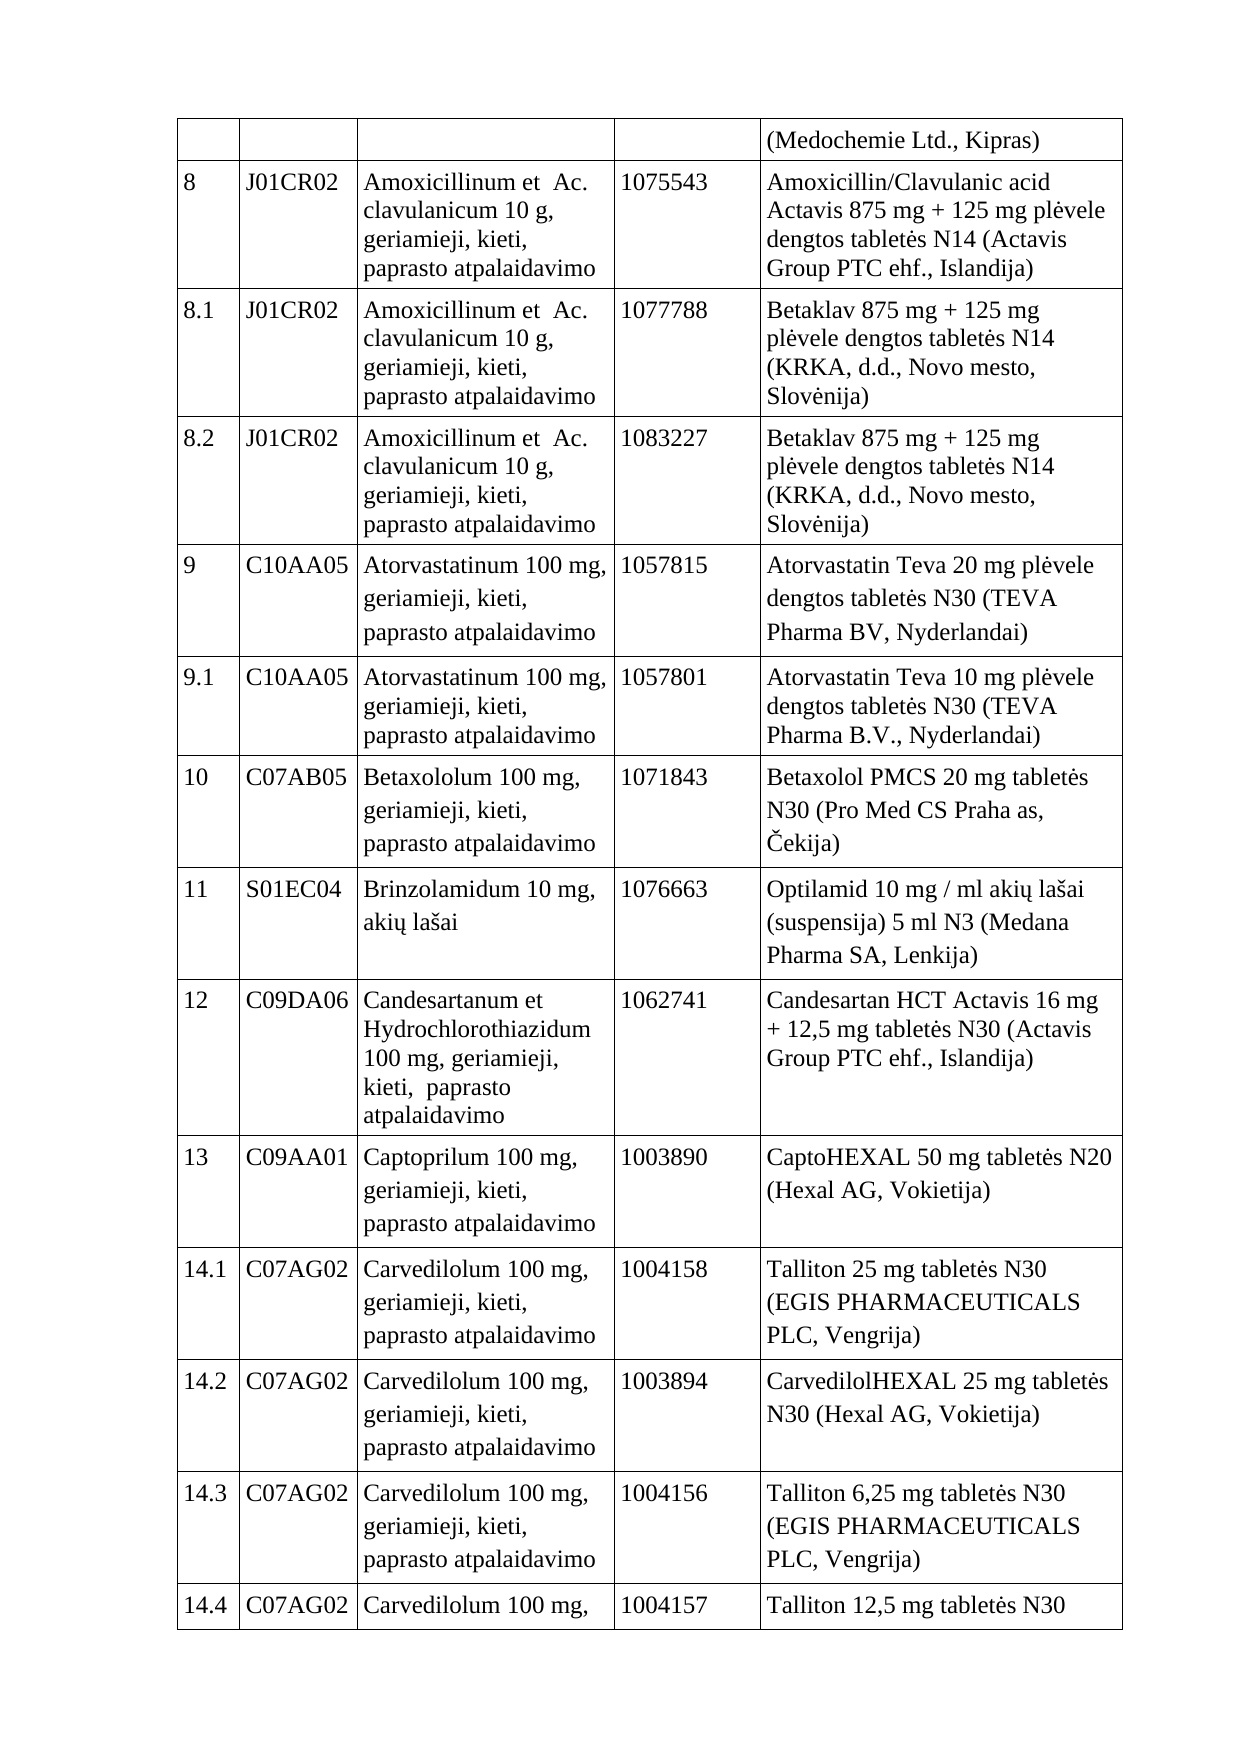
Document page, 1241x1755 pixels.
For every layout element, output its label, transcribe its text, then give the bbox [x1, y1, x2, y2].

table_cell Amoxicillinum et Ac. clavulanicum 10 g, geriamieji, kieti, paprasto atpalaidavimo [358, 161, 614, 288]
table_cell 1004158 [615, 1248, 760, 1359]
table_cell Atorvastatinum 100 mg, geriamieji, kieti, paprasto atpalaidavimo [358, 657, 614, 755]
table_cell 1071843 [615, 756, 760, 867]
table_cell Carvedilolum 100 mg, [358, 1584, 614, 1629]
table_cell Candesartanum et Hydrochlorothiazidum 100 mg, geriamieji, kieti, paprasto atpalaidavimo [358, 980, 614, 1135]
table_cell 14.2 [178, 1360, 239, 1471]
table_cell 12 [178, 980, 239, 1135]
table_cell 1076663 [615, 868, 760, 979]
table_cell C07AG02 [240, 1360, 357, 1471]
table_cell [178, 119, 239, 160]
table_cell [358, 119, 614, 160]
table_cell Betaxolol PMCS 20 mg tabletės N30 (Pro Med CS Praha as, Čekija) [761, 756, 1122, 867]
table_cell C07AG02 [240, 1472, 357, 1583]
table_cell 8 [178, 161, 239, 288]
table_cell C07AG02 [240, 1584, 357, 1629]
table_cell C10AA05 [240, 545, 357, 656]
table_cell Talliton 12,5 mg tabletės N30 [761, 1584, 1122, 1629]
table_cell Brinzolamidum 10 mg, akių lašai [358, 868, 614, 979]
table_cell 1004156 [615, 1472, 760, 1583]
table_cell 14.3 [178, 1472, 239, 1583]
table_cell Amoxicillin/Clavulanic acid Actavis 875 mg + 125 mg plėvele dengtos tabletės N14 (Actavis Group PTC ehf., Islandija) [761, 161, 1122, 288]
table_cell Atorvastatin Teva 20 mg plėvele dengtos tabletės N30 (TEVA Pharma BV, Nyderlandai) [761, 545, 1122, 656]
table_cell 10 [178, 756, 239, 867]
table_cell 14.1 [178, 1248, 239, 1359]
table_cell C09DA06 [240, 980, 357, 1135]
table_cell Candesartan HCT Actavis 16 mg + 12,5 mg tabletės N30 (Actavis Group PTC ehf., Islandija) [761, 980, 1122, 1135]
table_cell 8.1 [178, 289, 239, 416]
table_cell J01CR02 [240, 289, 357, 416]
table_cell CaptoHEXAL 50 mg tabletės N20 (Hexal AG, Vokietija) [761, 1136, 1122, 1247]
table_cell 1003890 [615, 1136, 760, 1247]
table_cell 1003894 [615, 1360, 760, 1471]
table_cell Carvedilolum 100 mg, geriamieji, kieti, paprasto atpalaidavimo [358, 1472, 614, 1583]
table_cell 8.2 [178, 417, 239, 543]
table_cell Talliton 25 mg tabletės N30 (EGIS PHARMACEUTICALS PLC, Vengrija) [761, 1248, 1122, 1359]
table_cell 13 [178, 1136, 239, 1247]
table_cell 9.1 [178, 657, 239, 755]
table_cell 1057815 [615, 545, 760, 656]
table_cell 1083227 [615, 417, 760, 543]
table_cell C07AB05 [240, 756, 357, 867]
table_cell J01CR02 [240, 417, 357, 543]
table_cell 1004157 [615, 1584, 760, 1629]
table_cell 1077788 [615, 289, 760, 416]
table_cell Atorvastatinum 100 mg, geriamieji, kieti, paprasto atpalaidavimo [358, 545, 614, 656]
table_cell 9 [178, 545, 239, 656]
table_cell Atorvastatin Teva 10 mg plėvele dengtos tabletės N30 (TEVA Pharma B.V., Nyderlandai) [761, 657, 1122, 755]
table_cell CarvedilolHEXAL 25 mg tabletės N30 (Hexal AG, Vokietija) [761, 1360, 1122, 1471]
table_cell J01CR02 [240, 161, 357, 288]
table_cell Amoxicillinum et Ac. clavulanicum 10 g, geriamieji, kieti, paprasto atpalaidavimo [358, 289, 614, 416]
table_cell Carvedilolum 100 mg, geriamieji, kieti, paprasto atpalaidavimo [358, 1360, 614, 1471]
table_cell Betaxololum 100 mg, geriamieji, kieti, paprasto atpalaidavimo [358, 756, 614, 867]
table_cell C07AG02 [240, 1248, 357, 1359]
table_cell Optilamid 10 mg / ml akių lašai (suspensija) 5 ml N3 (Medana Pharma SA, Lenkija) [761, 868, 1122, 979]
table_cell 11 [178, 868, 239, 979]
table_cell 1075543 [615, 161, 760, 288]
table_cell Amoxicillinum et Ac. clavulanicum 10 g, geriamieji, kieti, paprasto atpalaidavimo [358, 417, 614, 543]
table_cell C10AA05 [240, 657, 357, 755]
table_cell Captoprilum 100 mg, geriamieji, kieti, paprasto atpalaidavimo [358, 1136, 614, 1247]
table_cell [615, 119, 760, 160]
table_cell Talliton 6,25 mg tabletės N30 (EGIS PHARMACEUTICALS PLC, Vengrija) [761, 1472, 1122, 1583]
table_cell S01EC04 [240, 868, 357, 979]
table_cell C09AA01 [240, 1136, 357, 1247]
table_cell [240, 119, 357, 160]
table_cell 1057801 [615, 657, 760, 755]
table_cell 1062741 [615, 980, 760, 1135]
table_cell (Medochemie Ltd., Kipras) [761, 119, 1122, 160]
table_cell 14.4 [178, 1584, 239, 1629]
table_cell Betaklav 875 mg + 125 mg plėvele dengtos tabletės N14 (KRKA, d.d., Novo mesto, Slovėnija) [761, 417, 1122, 543]
table_cell Betaklav 875 mg + 125 mg plėvele dengtos tabletės N14 (KRKA, d.d., Novo mesto, Slovėnija) [761, 289, 1122, 416]
table_cell Carvedilolum 100 mg, geriamieji, kieti, paprasto atpalaidavimo [358, 1248, 614, 1359]
